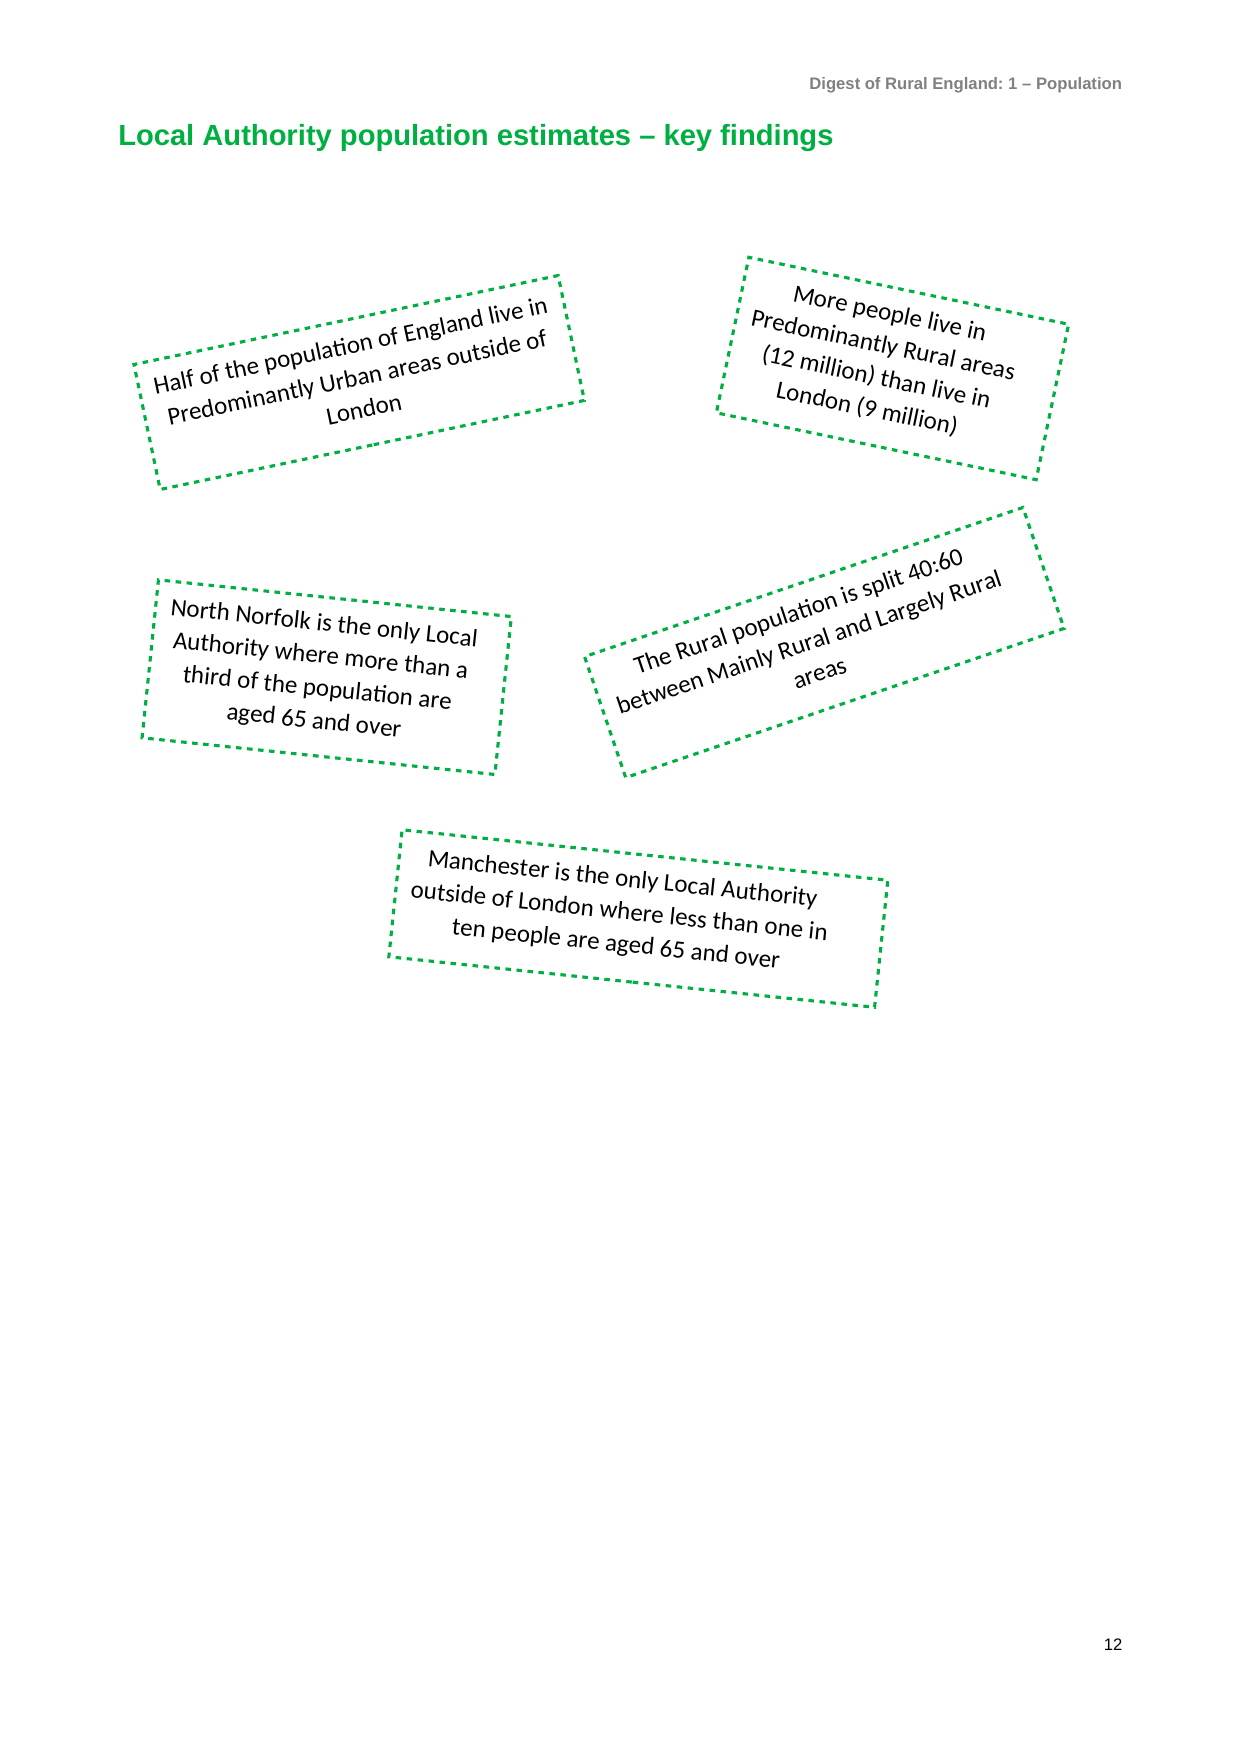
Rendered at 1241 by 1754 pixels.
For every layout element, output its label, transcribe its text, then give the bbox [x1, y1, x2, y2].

subtitle Local Authority population estimates – key findings [118, 118, 1122, 152]
